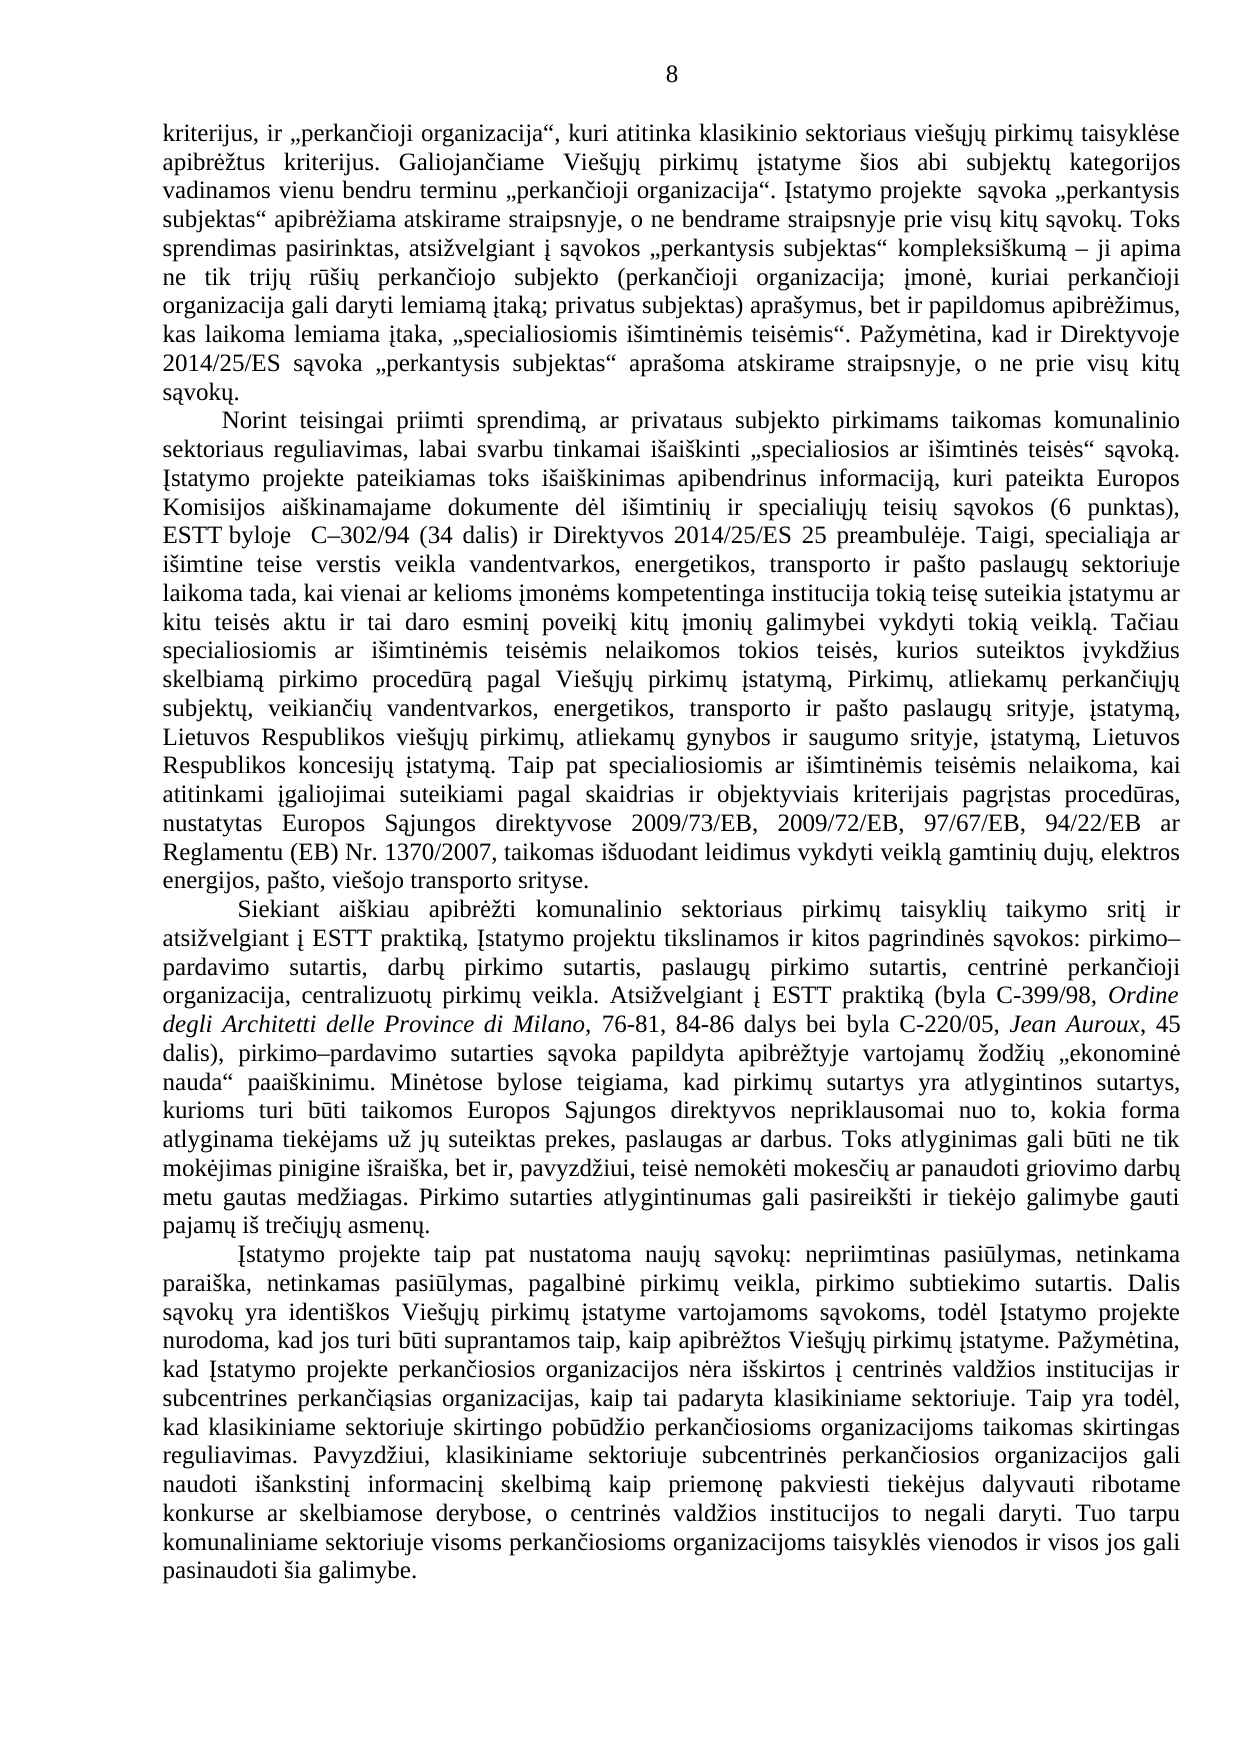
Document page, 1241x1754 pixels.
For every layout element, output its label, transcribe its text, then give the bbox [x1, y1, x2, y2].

text Įstatymo projekte taip pat nustatoma naujų sąvokų: nepriimtinas pasiūlymas, netinkama paraiška, netinkamas pasiūlymas, pagalbinė pirkimų veikla, pirkimo subtiekimo sutartis. Dalis sąvokų yra identiškos Viešųjų pirkimų įstatyme vartojamoms sąvokoms, todėl Įstatymo projekte nurodoma, kad jos turi būti suprantamos taip, kaip apibrėžtos Viešųjų pirkimų įstatyme. Pažymėtina, kad Įstatymo projekte perkančiosios organizacijos nėra išskirtos į centrinės valdžios institucijas ir subcentrines perkančiąsias organizacijas, kaip tai padaryta klasikiniame sektoriuje. Taip yra todėl, kad klasikiniame sektoriuje skirtingo pobūdžio perkančiosioms organizacijoms taikomas skirtingas reguliavimas. Pavyzdžiui, klasikiniame sektoriuje subcentrinės perkančiosios organizacijos gali naudoti išankstinį informacinį skelbimą kaip priemonę pakviesti tiekėjus dalyvauti ribotame konkurse ar skelbiamose derybose, o centrinės valdžios institucijos to negali daryti. Tuo tarpu komunaliniame sektoriuje visoms perkančiosioms organizacijoms taisyklės vienodos ir visos jos gali pasinaudoti šia galimybe. [162, 1239, 1181, 1584]
text kriterijus, ir „perkančioji organizacija“, kuri atitinka klasikinio sektoriaus viešųjų pirkimų taisyklėse apibrėžtus kriterijus. Galiojančiame Viešųjų pirkimų įstatyme šios abi subjektų kategorijos vadinamos vienu bendru terminu „perkančioji organizacija“. Įstatymo projekte sąvoka „perkantysis subjektas“ apibrėžiama atskirame straipsnyje, o ne bendrame straipsnyje prie visų kitų sąvokų. Toks sprendimas pasirinktas, atsižvelgiant į sąvokos „perkantysis subjektas“ kompleksiškumą – ji apima ne tik trijų rūšių perkančiojo subjekto (perkančioji organizacija; įmonė, kuriai perkančioji organizacija gali daryti lemiamą įtaką; privatus subjektas) aprašymus, bet ir papildomus apibrėžimus, kas laikoma lemiama įtaka, „specialiosiomis išimtinėmis teisėmis“. Pažymėtina, kad ir Direktyvoje 2014/25/ES sąvoka „perkantysis subjektas“ aprašoma atskirame straipsnyje, o ne prie visų kitų sąvokų. [162, 118, 1181, 406]
text Norint teisingai priimti sprendimą, ar privataus subjekto pirkimams taikomas komunalinio sektoriaus reguliavimas, labai svarbu tinkamai išaiškinti „specialiosios ar išimtinės teisės“ sąvoką. Įstatymo projekte pateikiamas toks išaiškinimas apibendrinus informaciją, kuri pateikta Europos Komisijos aiškinamajame dokumente dėl išimtinių ir specialiųjų teisių sąvokos (6 punktas), ESTT byloje C–302/94 (34 dalis) ir Direktyvos 2014/25/ES 25 preambulėje. Taigi, specialiąja ar išimtine teise verstis veikla vandentvarkos, energetikos, transporto ir pašto paslaugų sektoriuje laikoma tada, kai vienai ar kelioms įmonėms kompetentinga institucija tokią teisę suteikia įstatymu ar kitu teisės aktu ir tai daro esminį poveikį kitų įmonių galimybei vykdyti tokią veiklą. Tačiau specialiosiomis ar išimtinėmis teisėmis nelaikomos tokios teisės, kurios suteiktos įvykdžius skelbiamą pirkimo procedūrą pagal Viešųjų pirkimų įstatymą, Pirkimų, atliekamų perkančiųjų subjektų, veikiančių vandentvarkos, energetikos, transporto ir pašto paslaugų srityje, įstatymą, Lietuvos Respublikos viešųjų pirkimų, atliekamų gynybos ir saugumo srityje, įstatymą, Lietuvos Respublikos koncesijų įstatymą. Taip pat specialiosiomis ar išimtinėmis teisėmis nelaikoma, kai atitinkami įgaliojimai suteikiami pagal skaidrias ir objektyviais kriterijais pagrįstas procedūras, nustatytas Europos Sąjungos direktyvose 2009/73/EB, 2009/72/EB, 97/67/EB, 94/22/EB ar Reglamentu (EB) Nr. 1370/2007, taikomas išduodant leidimus vykdyti veiklą gamtinių dujų, elektros energijos, pašto, viešojo transporto srityse. [162, 406, 1181, 894]
text Siekiant aiškiau apibrėžti komunalinio sektoriaus pirkimų taisyklių taikymo sritį ir atsižvelgiant į ESTT praktiką, Įstatymo projektu tikslinamos ir kitos pagrindinės sąvokos: pirkimo–pardavimo sutartis, darbų pirkimo sutartis, paslaugų pirkimo sutartis, centrinė perkančioji organizacija, centralizuotų pirkimų veikla. Atsižvelgiant į ESTT praktiką (byla C-399/98, Ordine degli Architetti delle Province di Milano, 76-81, 84-86 dalys bei byla C-220/05, Jean Auroux, 45 dalis), pirkimo–pardavimo sutarties sąvoka papildyta apibrėžtyje vartojamų žodžių „ekonominė nauda“ paaiškinimu. Minėtose bylose teigiama, kad pirkimų sutartys yra atlygintinos sutartys, kurioms turi būti taikomos Europos Sąjungos direktyvos nepriklausomai nuo to, kokia forma atlyginama tiekėjams už jų suteiktas prekes, paslaugas ar darbus. Toks atlyginimas gali būti ne tik mokėjimas pinigine išraiška, bet ir, pavyzdžiui, teisė nemokėti mokesčių ar panaudoti griovimo darbų metu gautas medžiagas. Pirkimo sutarties atlygintinumas gali pasireikšti ir tiekėjo galimybe gauti pajamų iš trečiųjų asmenų. [162, 894, 1181, 1239]
